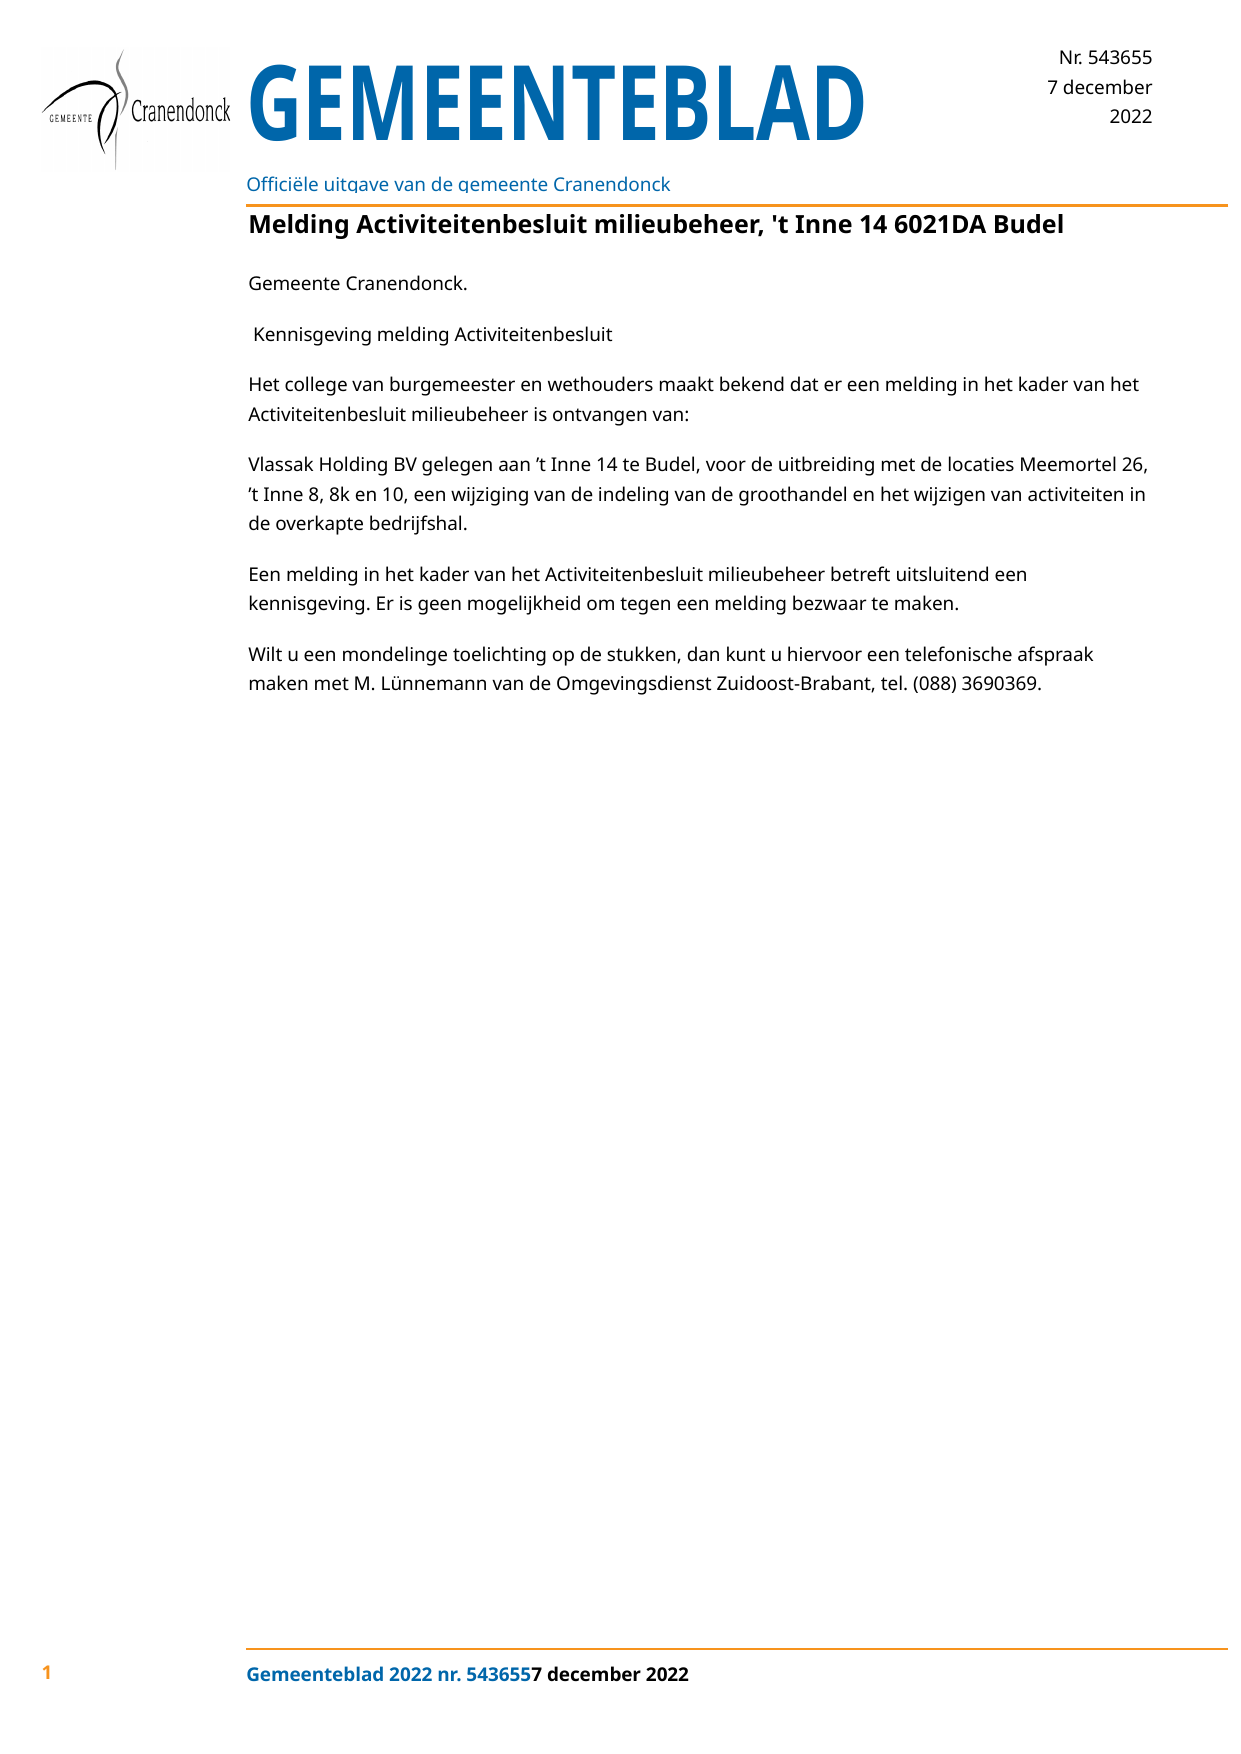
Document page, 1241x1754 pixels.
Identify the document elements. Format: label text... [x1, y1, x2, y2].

text Vlassak Holding BV gelegen aan ’t Inne 14 te Budel, voor de uitbreiding met de locaties Meemortel 26, ’t Inne 8, 8k en 10, een wijziging van de indeling van de groothandel en het wijzigen van activiteiten in de overkapte bedrijfshal. [248, 451, 1152, 536]
text Gemeente Cranendonck. [248, 270, 1152, 296]
picture [41, 47, 231, 172]
text Wilt u een mondelinge toelichting op de stukken, dan kunt u hiervoor een telefonische afspraak maken met M. Lünnemann van de Omgevingsdienst Zuidoost-Brabant, tel. (088) 3690369. [248, 641, 1152, 696]
text Een melding in het kader van het Activiteitenbesluit milieubeheer betreft uitsluitend een kennisgeving. Er is geen mogelijkheid om tegen een melding bezwaar te maken. [248, 561, 1152, 616]
text Het college van burgemeester en wethouders maakt bekend dat er een melding in het kader van het Activiteitenbesluit milieubeheer is ontvangen van: [248, 371, 1152, 426]
text Melding Activiteitenbesluit milieubeheer, 't Inne 14 6021DA Budel [248, 207, 1152, 241]
text Kennisgeving melding Activiteitenbesluit [248, 321, 1152, 346]
